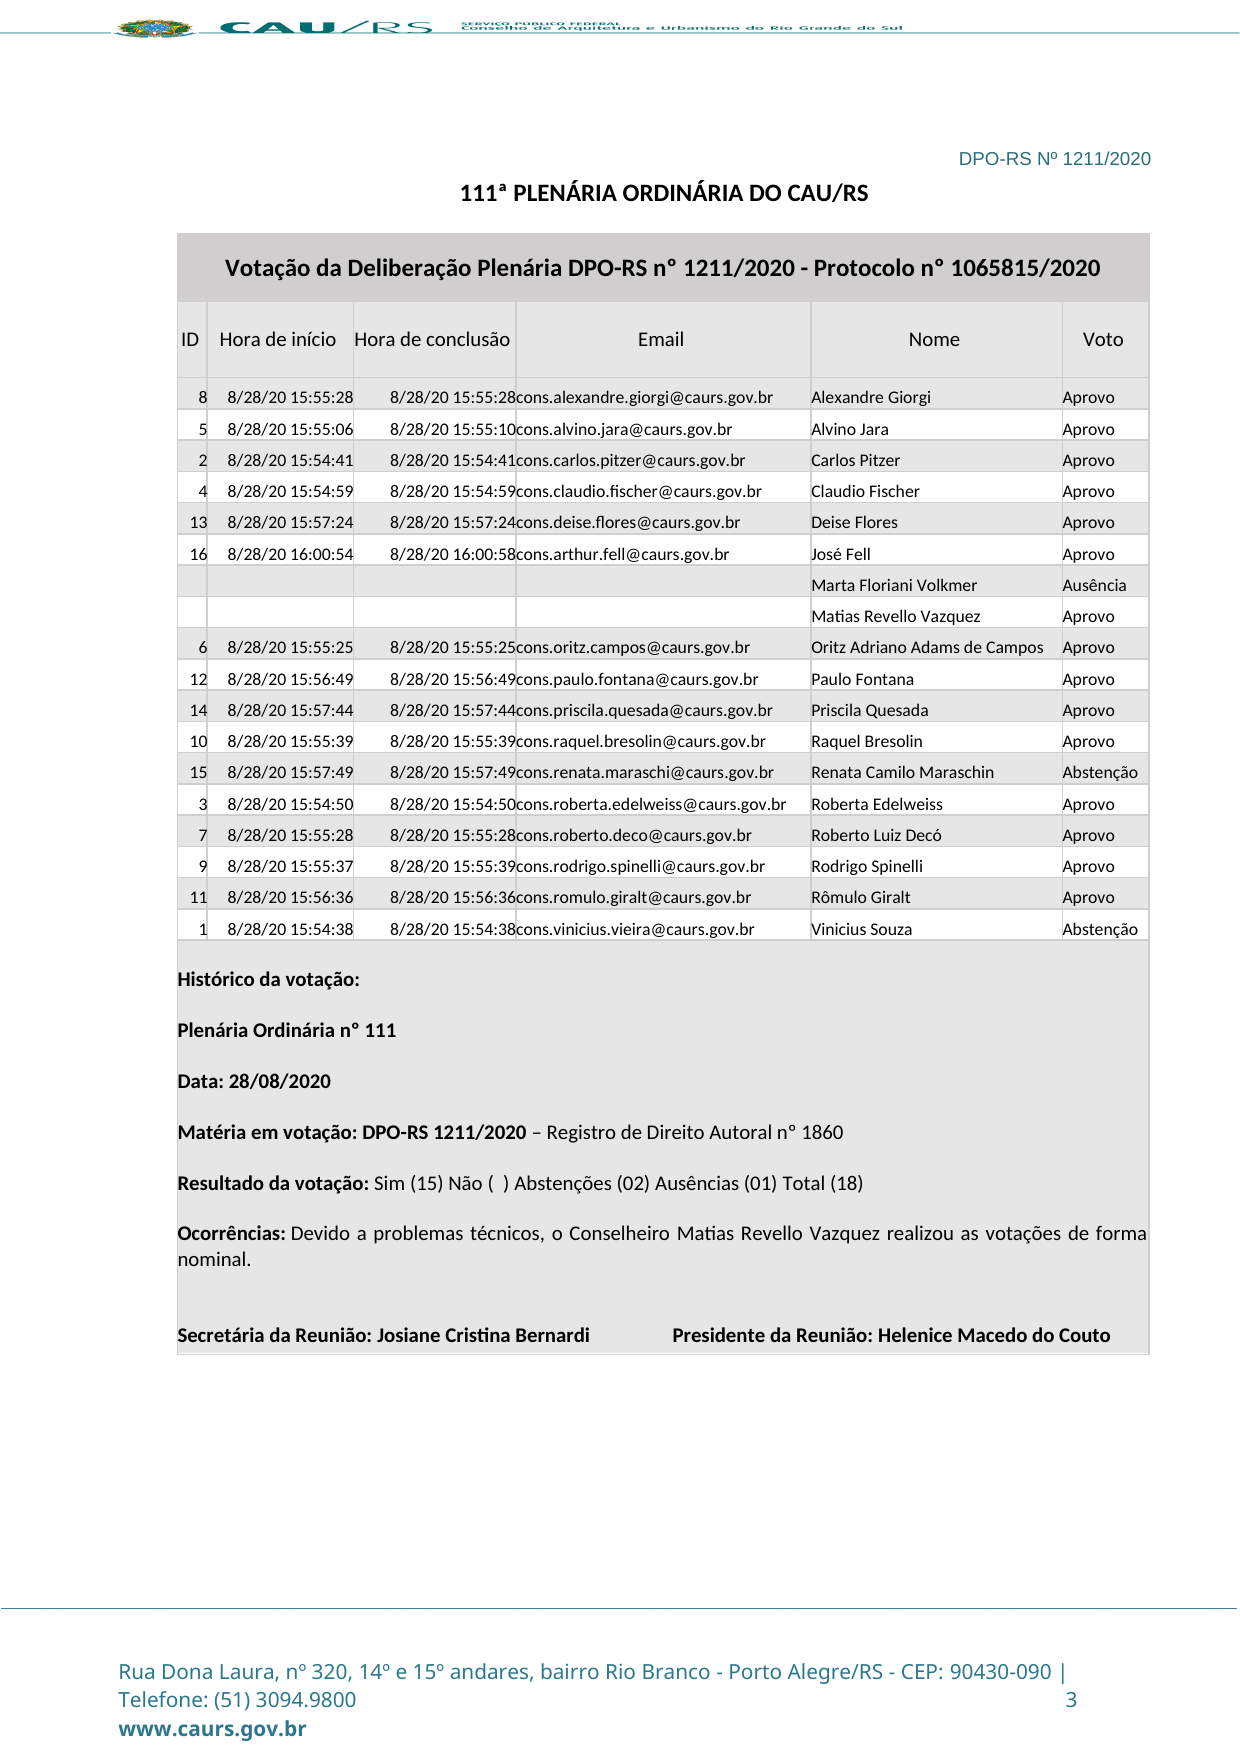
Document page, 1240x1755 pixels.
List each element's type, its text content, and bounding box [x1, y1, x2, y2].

table_cell [354, 597, 515, 627]
table_cell [178, 566, 206, 596]
table_cell Alvino Jara [812, 410, 1062, 439]
table_cell 8/28/20 15:55:25 [208, 628, 353, 658]
table_cell ID [178, 302, 206, 377]
table_cell [517, 566, 810, 596]
table_cell Data: 28/08/2020 Matéria em votação: DPO-RS 1211/2020 – Registro de Direito Autoral nº 1860 [178, 1068, 1148, 1170]
table_cell Aprovo [1063, 691, 1148, 721]
table_cell Aprovo [1063, 722, 1148, 752]
table_cell cons.vinicius.vieira@caurs.gov.br [517, 910, 810, 939]
table_cell Priscila Quesada [812, 691, 1062, 721]
table_cell 8/28/20 15:56:49 [354, 660, 515, 689]
table_cell 8/28/20 15:55:28 [208, 816, 353, 846]
table_cell Resultado da votação: Sim (15) Não ( ) Abstenções (02) Ausências (01) Total (18) [178, 1170, 1148, 1221]
table_cell Renata Camilo Maraschin [812, 753, 1062, 783]
table_cell 4 [178, 472, 206, 502]
table_cell 9 [178, 847, 206, 877]
table_cell Oritz Adriano Adams de Campos [812, 628, 1062, 658]
table_cell 8/28/20 16:00:58 [354, 535, 515, 564]
table_cell 11 [178, 878, 206, 908]
table_cell [208, 597, 353, 627]
table_cell Hora de início [208, 302, 353, 377]
table_cell 8/28/20 15:56:49 [208, 660, 353, 689]
table_cell Voto [1063, 302, 1148, 377]
table_cell Aprovo [1063, 628, 1148, 658]
table_cell cons.oritz.campos@caurs.gov.br [517, 628, 810, 658]
table_cell cons.paulo.fontana@caurs.gov.br [517, 660, 810, 689]
table_cell 8/28/20 15:56:36 [208, 878, 353, 908]
table_cell cons.deise.flores@caurs.gov.br [517, 503, 810, 533]
table_cell Hora de conclusão [354, 302, 515, 377]
table_cell Histórico da votação: [178, 941, 1148, 1017]
table_cell Raquel Bresolin [812, 722, 1062, 752]
table_cell 2 [178, 441, 206, 471]
table_cell Aprovo [1063, 878, 1148, 908]
table_cell Aprovo [1063, 660, 1148, 689]
table_cell Aprovo [1063, 847, 1148, 877]
table_cell cons.romulo.giralt@caurs.gov.br [517, 878, 810, 908]
table_cell cons.alexandre.giorgi@caurs.gov.br [517, 378, 810, 408]
table_cell cons.renata.maraschi@caurs.gov.br [517, 753, 810, 783]
table_cell cons.roberta.edelweiss@caurs.gov.br [517, 785, 810, 814]
table_cell [517, 597, 810, 627]
table_header Votação da Deliberação Plenária DPO-RS nº 1211/2020 - Protocolo nº 1065815/2020 [178, 235, 1148, 300]
table_cell 1 [178, 910, 206, 939]
table_cell 8/28/20 15:57:49 [208, 753, 353, 783]
table_cell Ocorrências: Devido a problemas técnicos, o Conselheiro Matias Revello Vazquez realizou as votações de forma nominal. [178, 1221, 1148, 1322]
table_cell Rômulo Giralt [812, 878, 1062, 908]
table_cell 8/28/20 15:54:50 [208, 785, 353, 814]
table_cell Aprovo [1063, 472, 1148, 502]
table_cell cons.raquel.bresolin@caurs.gov.br [517, 722, 810, 752]
table_cell 8/28/20 15:54:59 [354, 472, 515, 502]
table_cell 7 [178, 816, 206, 846]
table_cell [354, 566, 515, 596]
table_cell 8/28/20 15:54:41 [208, 441, 353, 471]
table_cell 10 [178, 722, 206, 752]
text 111ª PLENÁRIA ORDINÁRIA DO CAU/RS [177, 177, 1151, 208]
table_cell Matias Revello Vazquez [812, 597, 1062, 627]
table_cell Aprovo [1063, 441, 1148, 471]
table_cell 12 [178, 660, 206, 689]
table_cell Aprovo [1063, 378, 1148, 408]
table_cell 8/28/20 15:54:38 [208, 910, 353, 939]
table_cell cons.rodrigo.spinelli@caurs.gov.br [517, 847, 810, 877]
table_cell Aprovo [1063, 597, 1148, 627]
table_cell 8/28/20 15:57:49 [354, 753, 515, 783]
table_cell [208, 566, 353, 596]
table_cell Aprovo [1063, 816, 1148, 846]
table_cell 8/28/20 15:54:41 [354, 441, 515, 471]
table_cell José Fell [812, 535, 1062, 564]
table_cell 8/28/20 15:55:39 [208, 722, 353, 752]
table_cell cons.claudio.fischer@caurs.gov.br [517, 472, 810, 502]
table_cell Vinicius Souza [812, 910, 1062, 939]
table_cell 14 [178, 691, 206, 721]
table_cell 8 [178, 378, 206, 408]
table_cell Presidente da Reunião: Helenice Macedo do Couto [672, 1322, 1148, 1353]
table_cell Roberta Edelweiss [812, 785, 1062, 814]
table_cell 6 [178, 628, 206, 658]
table_cell Abstenção [1063, 910, 1148, 939]
table_cell 8/28/20 15:55:37 [208, 847, 353, 877]
table_cell 15 [178, 753, 206, 783]
table_cell 8/28/20 15:55:25 [354, 628, 515, 658]
table_cell 8/28/20 15:54:50 [354, 785, 515, 814]
table_cell 8/28/20 15:55:39 [354, 722, 515, 752]
table_cell Nome [812, 302, 1062, 377]
table_cell 8/28/20 15:55:28 [354, 816, 515, 846]
table_cell Abstenção [1063, 753, 1148, 783]
table_cell 13 [178, 503, 206, 533]
table_cell 8/28/20 16:00:54 [208, 535, 353, 564]
table_cell Aprovo [1063, 503, 1148, 533]
table_cell Claudio Fischer [812, 472, 1062, 502]
table_cell 8/28/20 15:55:28 [354, 378, 515, 408]
table_cell cons.carlos.pitzer@caurs.gov.br [517, 441, 810, 471]
table_cell Plenária Ordinária nº 111 [178, 1017, 1148, 1068]
table_cell Carlos Pitzer [812, 441, 1062, 471]
table_cell Secretária da Reunião: Josiane Cristina Bernardi [178, 1322, 672, 1353]
table_cell 8/28/20 15:55:39 [354, 847, 515, 877]
table_cell Roberto Luiz Decó [812, 816, 1062, 846]
table_cell Aprovo [1063, 785, 1148, 814]
table_cell Alexandre Giorgi [812, 378, 1062, 408]
table_cell 8/28/20 15:57:24 [208, 503, 353, 533]
table_cell Rodrigo Spinelli [812, 847, 1062, 877]
table_cell 16 [178, 535, 206, 564]
table_cell cons.priscila.quesada@caurs.gov.br [517, 691, 810, 721]
table_cell Deise Flores [812, 503, 1062, 533]
table_cell Ausência [1063, 566, 1148, 596]
table_cell Aprovo [1063, 410, 1148, 439]
table_cell Aprovo [1063, 535, 1148, 564]
table_cell Email [517, 302, 810, 377]
table_cell Paulo Fontana [812, 660, 1062, 689]
table_cell 8/28/20 15:55:06 [208, 410, 353, 439]
table_cell 3 [178, 785, 206, 814]
table_cell cons.arthur.fell@caurs.gov.br [517, 535, 810, 564]
table_cell Marta Floriani Volkmer [812, 566, 1062, 596]
table_cell 8/28/20 15:57:44 [208, 691, 353, 721]
table_cell 8/28/20 15:55:10 [354, 410, 515, 439]
table_cell 8/28/20 15:56:36 [354, 878, 515, 908]
table_cell cons.alvino.jara@caurs.gov.br [517, 410, 810, 439]
table_cell 8/28/20 15:54:38 [354, 910, 515, 939]
table_cell 8/28/20 15:57:24 [354, 503, 515, 533]
table_cell 8/28/20 15:54:59 [208, 472, 353, 502]
table_cell 8/28/20 15:55:28 [208, 378, 353, 408]
table_cell cons.roberto.deco@caurs.gov.br [517, 816, 810, 846]
table_cell 8/28/20 15:57:44 [354, 691, 515, 721]
table_cell 5 [178, 410, 206, 439]
table_cell [178, 597, 206, 627]
